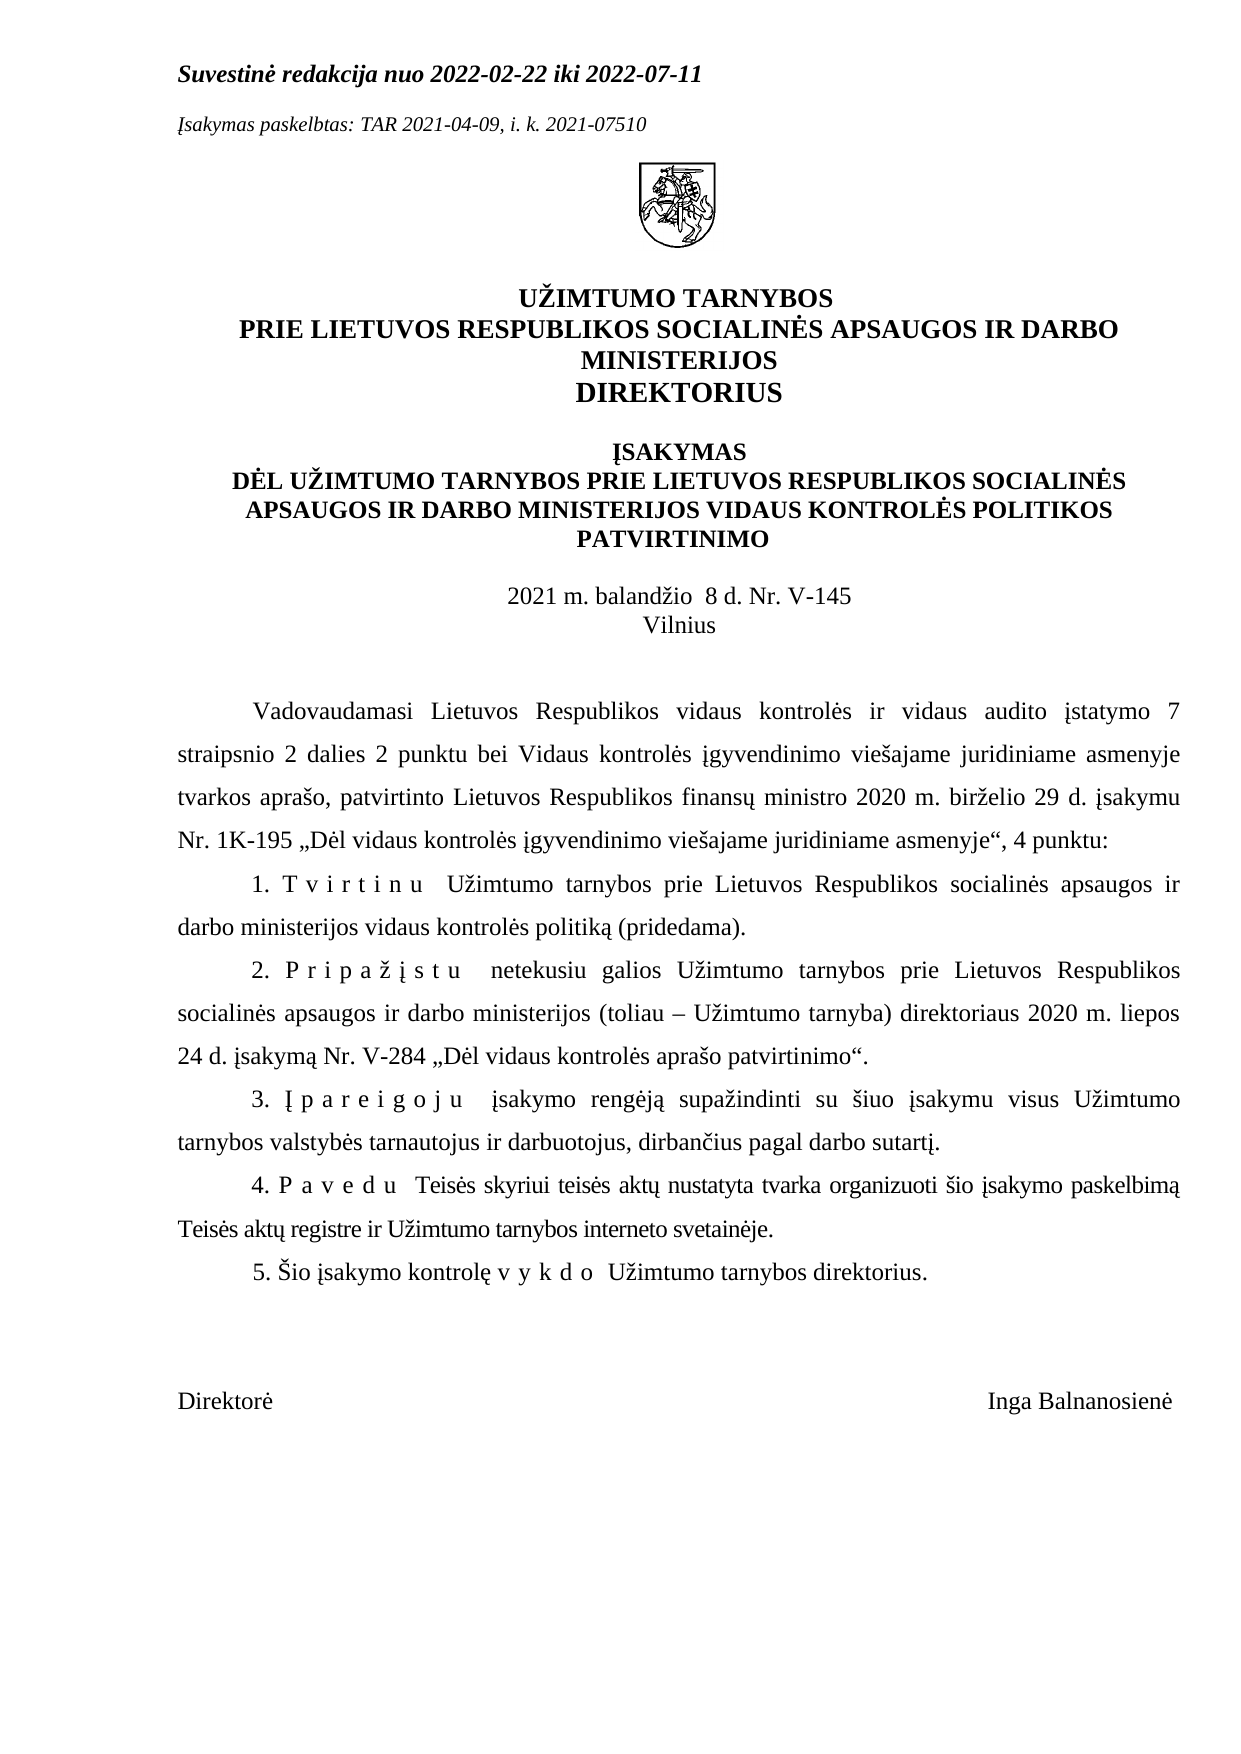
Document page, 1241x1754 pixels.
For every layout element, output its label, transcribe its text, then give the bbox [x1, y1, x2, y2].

text 3. Įpareigoju įsakymo rengėją supažindinti su šiuo įsakymu visus Užimtumo tarnybos valstybės tarnautojus ir darbuotojus, dirbančius pagal darbo sutartį. [177, 1084, 1181, 1156]
text 5. Šio įsakymo kontrolę vykdo Užimtumo tarnybos direktorius. [177, 1257, 1181, 1286]
text 2. Pripažįstu netekusiu galios Užimtumo tarnybos prie Lietuvos Respublikos socialinės apsaugos ir darbo ministerijos (toliau – Užimtumo tarnyba) direktoriaus 2020 m. liepos 24 d. įsakymą Nr. V-284 „Dėl vidaus kontrolės aprašo patvirtinimo“. [177, 955, 1181, 1070]
text ĮSAKYMAS [177, 437, 1181, 466]
text 4. P a v e d u Teisės skyriui teisės aktų nustatyta tvarka organizuoti šio įsakymo paskelbimą Teisės aktų registre ir Užimtumo tarnybos interneto svetainėje. [177, 1171, 1181, 1242]
text 1. Tvirtinu Užimtumo tarnybos prie Lietuvos Respublikos socialinės apsaugos ir darbo ministerijos vidaus kontrolės politiką (pridedama). [177, 869, 1181, 941]
text Užimtumo tarnybos [177, 282, 1181, 313]
text Direktorė Inga Balnanosienė [177, 1386, 1181, 1415]
subtitle DĖL užimtumo tarnybos prie LIETUVOS RESPUBLIKOS SOCIALINĖS APSAUGOS IR DARBO MINISTERIJOS VIDAUS KONTROLĖS POLITIKOS PATVirtinimo [177, 466, 1181, 552]
text prie Lietuvos respublikos socialinės apsaugos ir darbo ministerijos DIREKTORIUS [177, 313, 1181, 409]
text Vadovaudamasi Lietuvos Respublikos vidaus kontrolės ir vidaus audito įstatymo 7 straipsnio 2 dalies 2 punktu bei Vidaus kontrolės įgyvendinimo viešajame juridiniame asmenyje tvarkos aprašo, patvirtinto Lietuvos Respublikos finansų ministro 2020 m. birželio 29 d. įsakymu Nr. 1K-195 „Dėl vidaus kontrolės įgyvendinimo viešajame juridiniame asmenyje“, 4 punktu: [177, 696, 1181, 854]
text Suvestinė redakcija nuo 2022-02-22 iki 2022-07-11 [177, 59, 1181, 88]
subtitle Vilnius [177, 610, 1181, 639]
text Įsakymas paskelbtas: TAR 2021-04-09, i. k. 2021-07510 [177, 112, 1181, 136]
text 2021 m. balandžio 8 d. Nr. V-145 [177, 581, 1181, 610]
